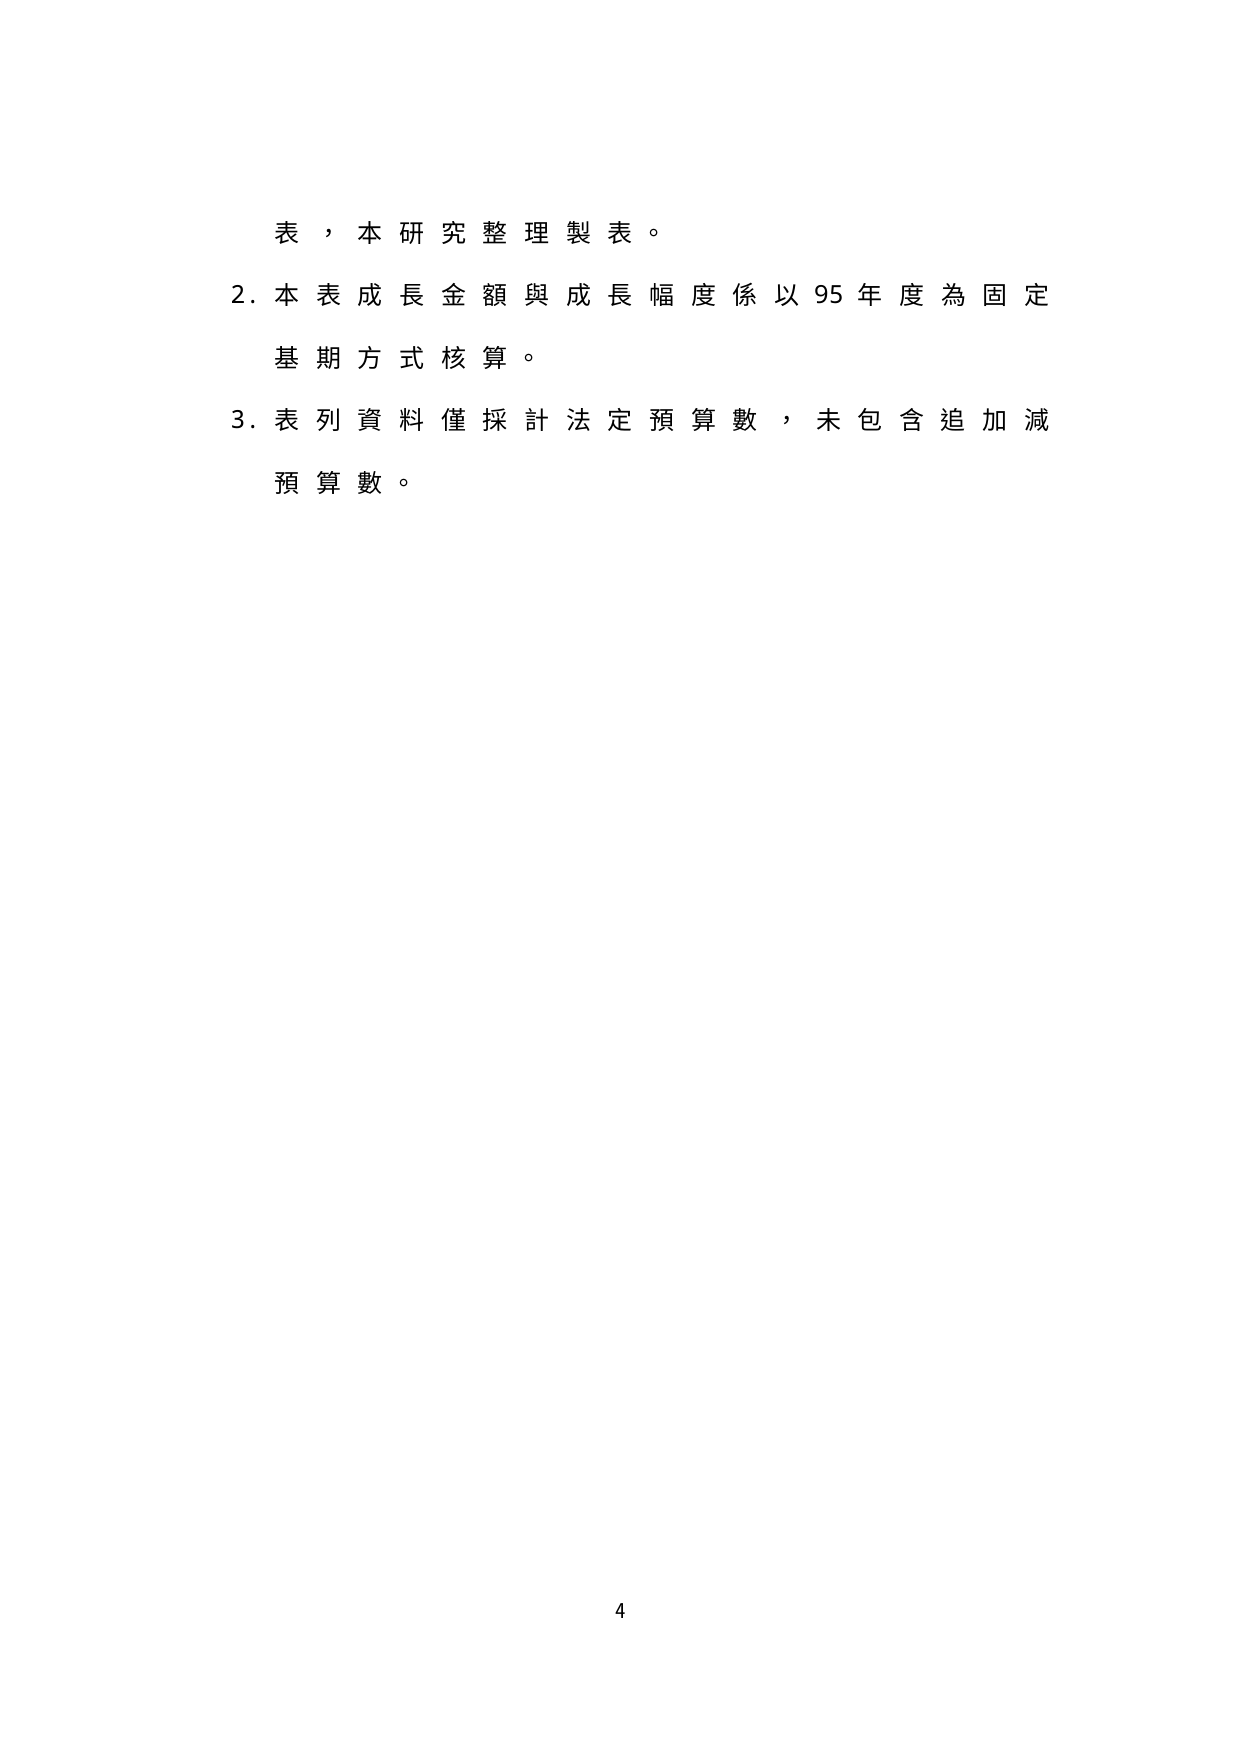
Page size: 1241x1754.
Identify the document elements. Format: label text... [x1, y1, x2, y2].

text 2.本表成長金額與成長幅度係以95年度為固定基期方式核算。 [213, 252, 1058, 377]
text 3.表列資料僅採計法定預算數，未包含追加減預算數。 [213, 377, 1058, 502]
text 表，本研究整理製表。 [140, 189, 1106, 252]
